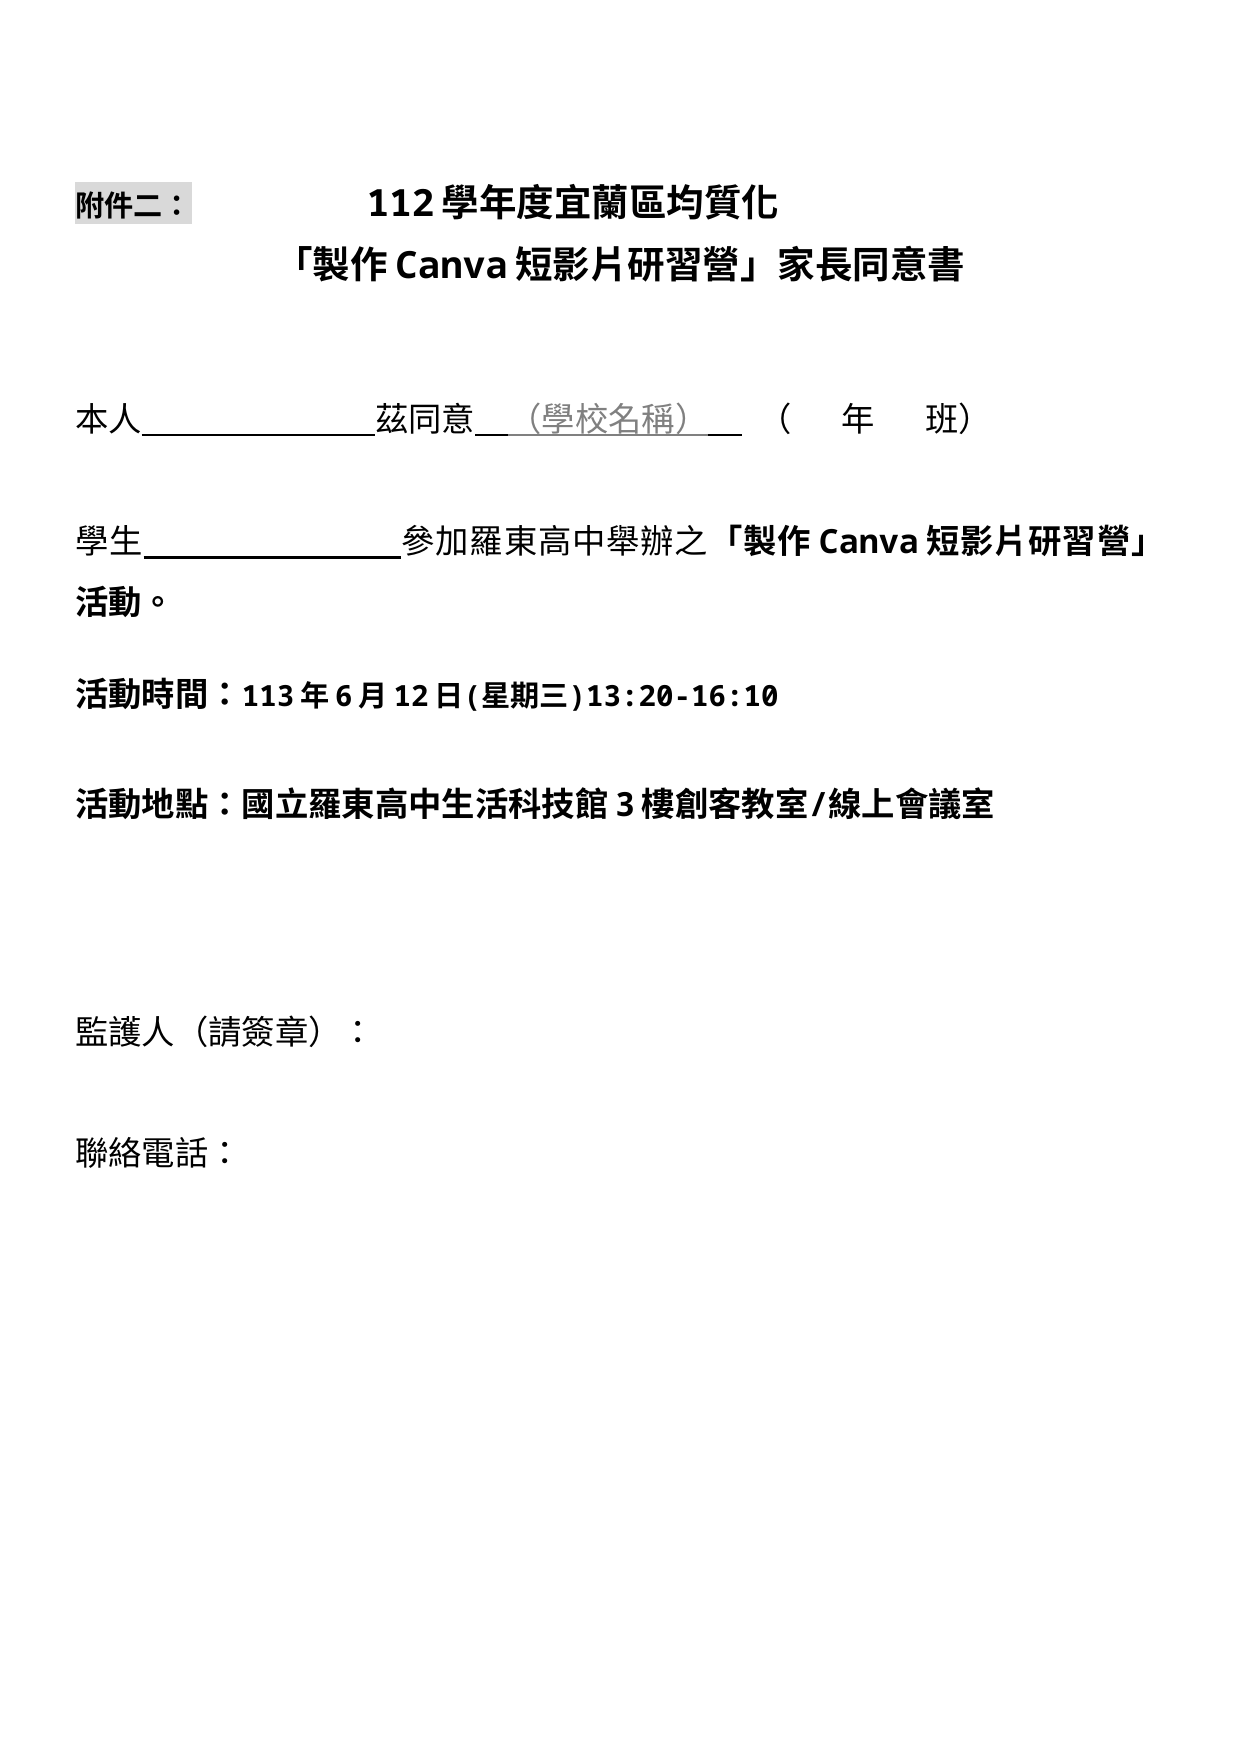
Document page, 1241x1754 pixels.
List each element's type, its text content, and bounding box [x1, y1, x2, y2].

text 活動時間：113年6月12日(星期三)13:20-16:10 [75, 650, 1165, 712]
text 附件二： 112學年度宜蘭區均質化 [75, 158, 1165, 221]
text 聯絡電話： [75, 1109, 1165, 1172]
text 學生 參加羅東高中舉辦之「製作Canva短影片研習營」活動。 [75, 496, 1165, 621]
text 「製作Canva短影片研習營」家長同意書 [75, 221, 1165, 283]
text 活動地點：國立羅東高中生活科技館3樓創客教室/線上會議室 [75, 761, 1165, 823]
text 本人 茲同意 （學校名稱） （ 年 班） [75, 375, 1165, 437]
text 監護人（請簽章）： [75, 988, 1165, 1051]
